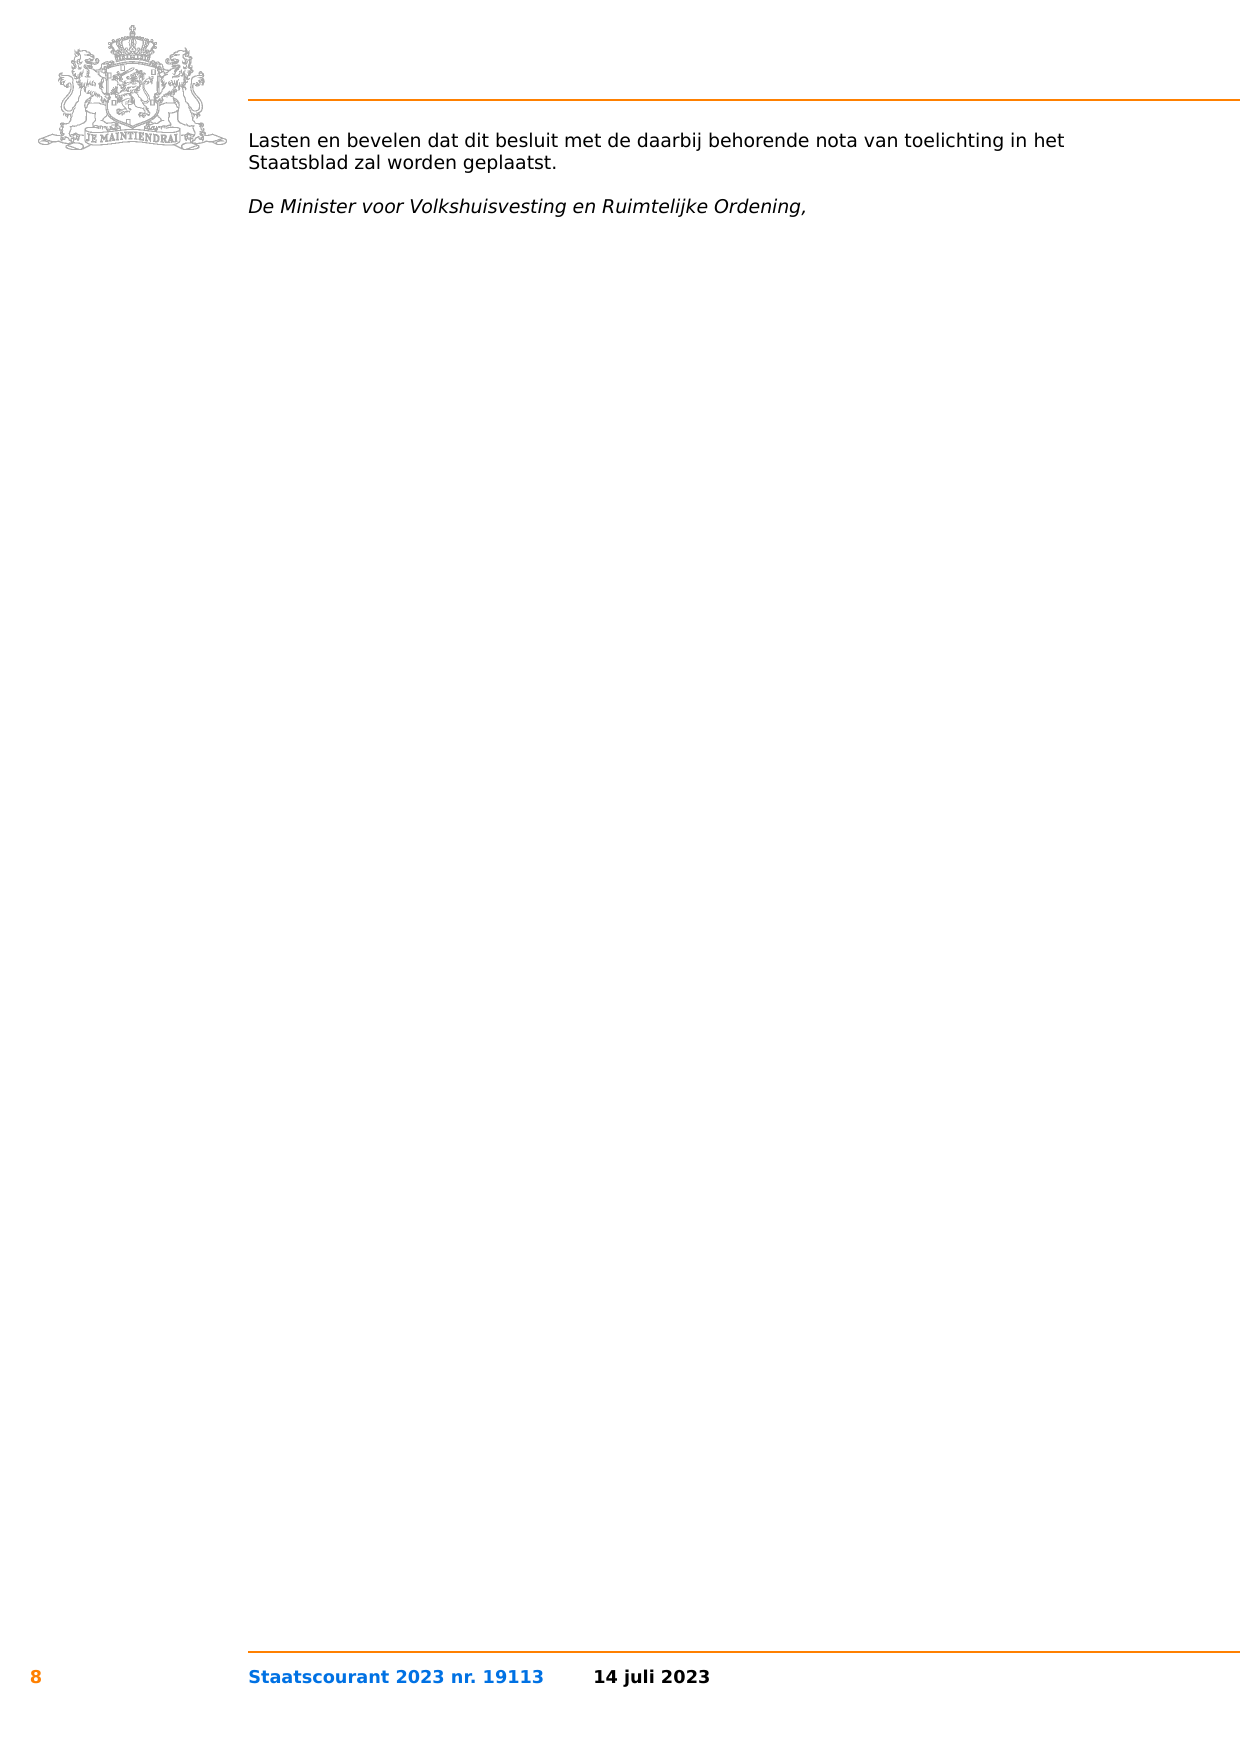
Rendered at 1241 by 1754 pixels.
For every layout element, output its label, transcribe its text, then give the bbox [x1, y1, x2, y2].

picture [38, 25, 227, 150]
text De Minister voor Volkshuisvesting en Ruimtelijke Ordening, [248, 196, 1163, 218]
text Lasten en bevelen dat dit besluit met de daarbij behorende nota van toelichting in het Staatsblad zal worden geplaatst. [248, 130, 1163, 174]
